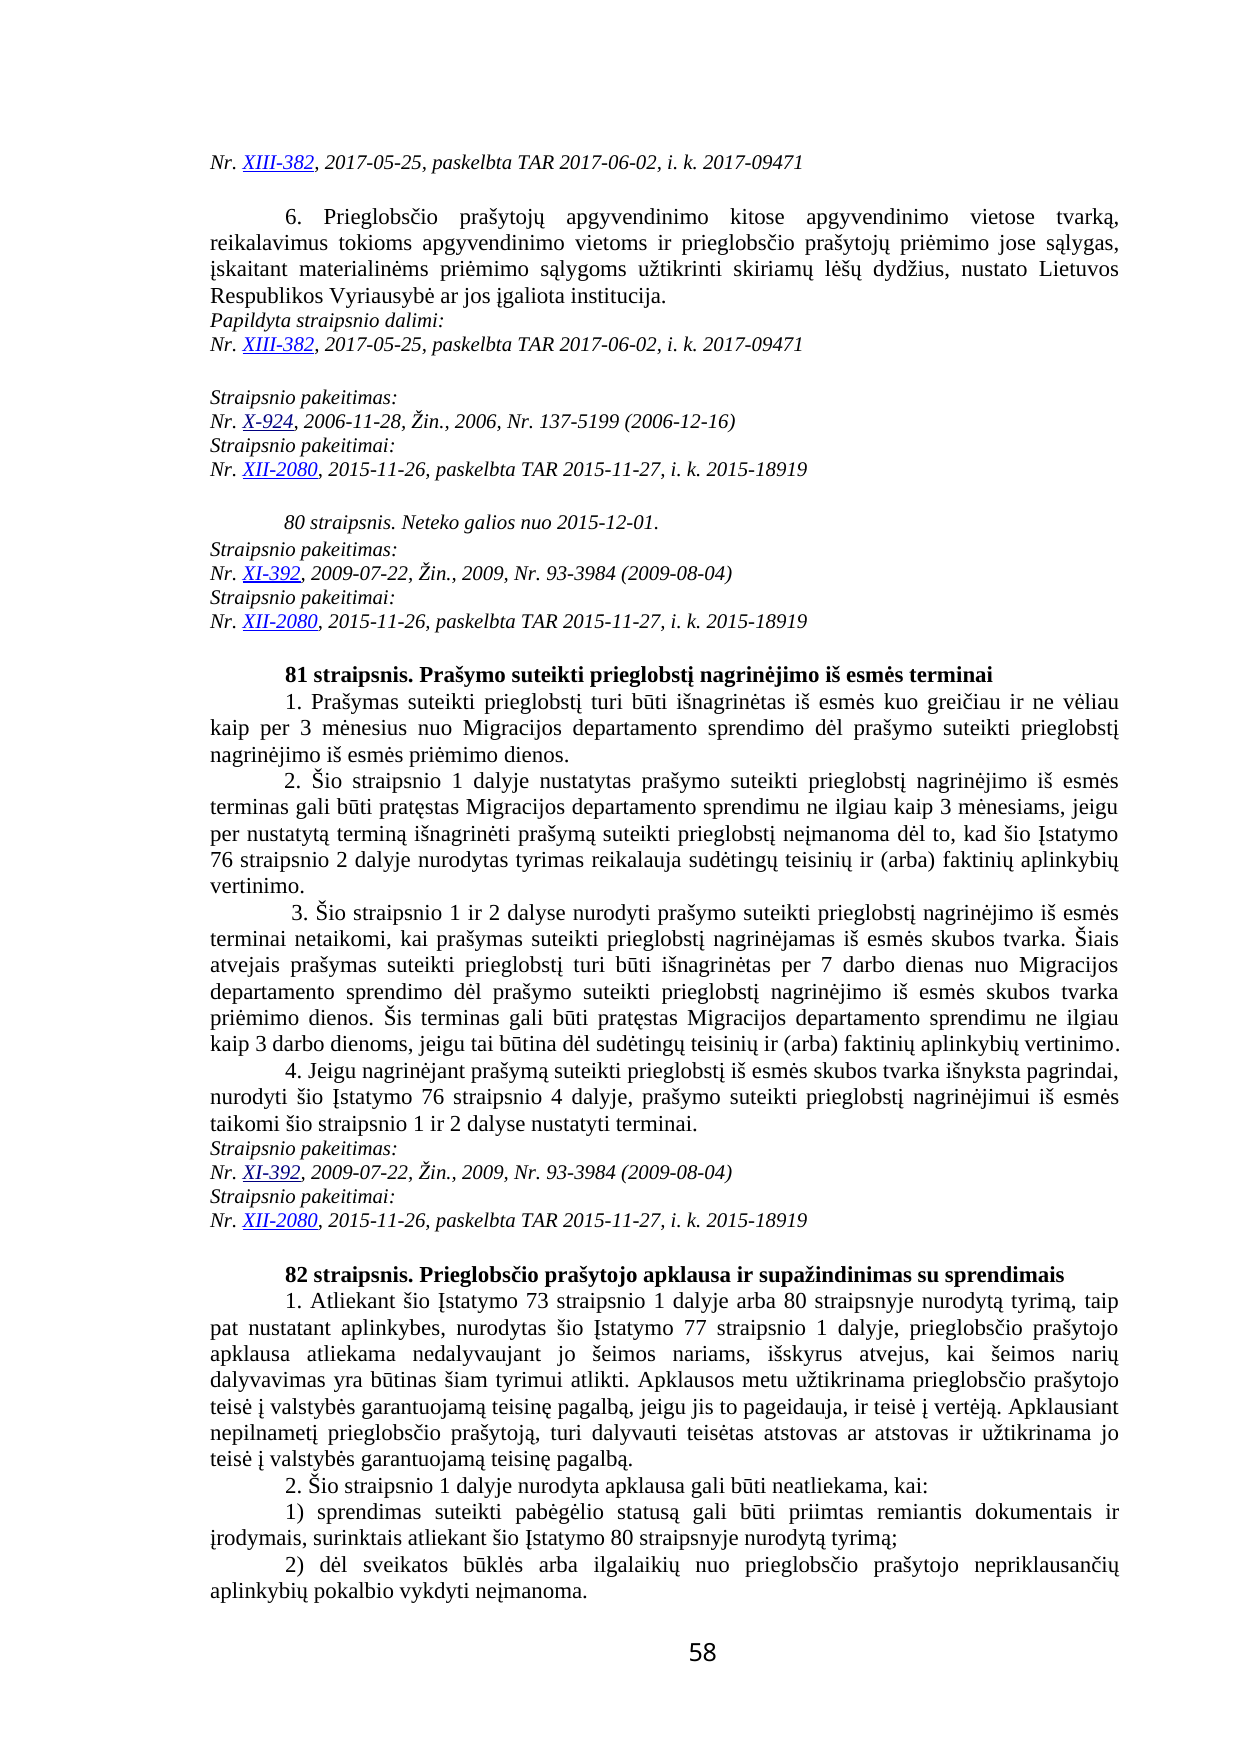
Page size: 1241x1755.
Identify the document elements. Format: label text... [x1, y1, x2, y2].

text Nr. XI-392, 2009-07-22, Žin., 2009, Nr. 93-3984 (2009-08-04) [210, 1160, 1120, 1184]
text Straipsnio pakeitimas: [210, 1136, 1120, 1160]
text 2) dėl sveikatos būklės arba ilgalaikių nuo prieglobsčio prašytojo nepriklausančių aplinkybių pokalbio vykdyti neįmanoma. [210, 1551, 1120, 1603]
text Nr. XIII-382, 2017-05-25, paskelbta TAR 2017-06-02, i. k. 2017-09471 [210, 150, 1120, 174]
text Papildyta straipsnio dalimi: [210, 308, 1120, 332]
text Straipsnio pakeitimai: [210, 1184, 1120, 1208]
text Nr. XI-392, 2009-07-22, Žin., 2009, Nr. 93-3984 (2009-08-04) [210, 561, 1120, 585]
text Nr. XIII-382, 2017-05-25, paskelbta TAR 2017-06-02, i. k. 2017-09471 [210, 332, 1120, 356]
text Nr. X-924, 2006-11-28, Žin., 2006, Nr. 137-5199 (2006-12-16) [210, 409, 1120, 433]
text Nr. XII-2080, 2015-11-26, paskelbta TAR 2015-11-27, i. k. 2015-18919 [210, 457, 1120, 481]
text 2. Šio straipsnio 1 dalyje nustatytas prašymo suteikti prieglobstį nagrinėjimo iš esmės terminas gali būti pratęstas Migracijos departamento sprendimu ne ilgiau kaip 3 mėnesiams, jeigu per nustatytą terminą išnagrinėti prašymą suteikti prieglobstį neįmanoma dėl to, kad šio Įstatymo 76 straipsnio 2 dalyje nurodytas tyrimas reikalauja sudėtingų teisinių ir (arba) faktinių aplinkybių vertinimo. [210, 767, 1120, 899]
text Straipsnio pakeitimai: [210, 433, 1120, 457]
text 1. Prašymas suteikti prieglobstį turi būti išnagrinėtas iš esmės kuo greičiau ir ne vėliau kaip per 3 mėnesius nuo Migracijos departamento sprendimo dėl prašymo suteikti prieglobstį nagrinėjimo iš esmės priėmimo dienos. [210, 688, 1120, 767]
text 3. Šio straipsnio 1 ir 2 dalyse nurodyti prašymo suteikti prieglobstį nagrinėjimo iš esmės terminai netaikomi, kai prašymas suteikti prieglobstį nagrinėjamas iš esmės skubos tvarka. Šiais atvejais prašymas suteikti prieglobstį turi būti išnagrinėtas per 7 darbo dienas nuo Migracijos departamento sprendimo dėl prašymo suteikti prieglobstį nagrinėjimo iš esmės skubos tvarka priėmimo dienos. Šis terminas gali būti pratęstas Migracijos departamento sprendimu ne ilgiau kaip 3 darbo dienoms, jeigu tai būtina dėl sudėtingų teisinių ir (arba) faktinių aplinkybių vertinimo. [210, 899, 1120, 1057]
text Nr. XII-2080, 2015-11-26, paskelbta TAR 2015-11-27, i. k. 2015-18919 [210, 609, 1120, 633]
text Straipsnio pakeitimas: [210, 385, 1120, 409]
text 1. Atliekant šio Įstatymo 73 straipsnio 1 dalyje arba 80 straipsnyje nurodytą tyrimą, taip pat nustatant aplinkybes, nurodytas šio Įstatymo 77 straipsnio 1 dalyje, prieglobsčio prašytojo apklausa atliekama nedalyvaujant jo šeimos nariams, išskyrus atvejus, kai šeimos narių dalyvavimas yra būtinas šiam tyrimui atlikti. Apklausos metu užtikrinama prieglobsčio prašytojo teisė į valstybės garantuojamą teisinę pagalbą, jeigu jis to pageidauja, ir teisė į vertėją. Apklausiant nepilnametį prieglobsčio prašytoją, turi dalyvauti teisėtas atstovas ar atstovas ir užtikrinama jo teisė į valstybės garantuojamą teisinę pagalbą. [210, 1287, 1120, 1472]
text Straipsnio pakeitimai: [210, 585, 1120, 609]
text 2. Šio straipsnio 1 dalyje nurodyta apklausa gali būti neatliekama, kai: [210, 1472, 1120, 1498]
text 4. Jeigu nagrinėjant prašymą suteikti prieglobstį iš esmės skubos tvarka išnyksta pagrindai, nurodyti šio Įstatymo 76 straipsnio 4 dalyje, prašymo suteikti prieglobstį nagrinėjimui iš esmės taikomi šio straipsnio 1 ir 2 dalyse nustatyti terminai. [210, 1057, 1120, 1136]
text 6. Prieglobsčio prašytojų apgyvendinimo kitose apgyvendinimo vietose tvarką, reikalavimus tokioms apgyvendinimo vietoms ir prieglobsčio prašytojų priėmimo jose sąlygas, įskaitant materialinėms priėmimo sąlygoms užtikrinti skiriamų lėšų dydžius, nustato Lietuvos Respublikos Vyriausybė ar jos įgaliota institucija. [210, 203, 1120, 308]
text 81 straipsnis. Prašymo suteikti prieglobstį nagrinėjimo iš esmės terminai [210, 662, 1120, 688]
text Nr. XII-2080, 2015-11-26, paskelbta TAR 2015-11-27, i. k. 2015-18919 [210, 1208, 1120, 1232]
text 80 straipsnis. Neteko galios nuo 2015-12-01. [284, 510, 1120, 534]
text 82 straipsnis. Prieglobsčio prašytojo apklausa ir supažindinimas su sprendimais [210, 1261, 1120, 1287]
text 1) sprendimas suteikti pabėgėlio statusą gali būti priimtas remiantis dokumentais ir įrodymais, surinktais atliekant šio Įstatymo 80 straipsnyje nurodytą tyrimą; [210, 1498, 1120, 1551]
text Straipsnio pakeitimas: [210, 537, 1120, 561]
